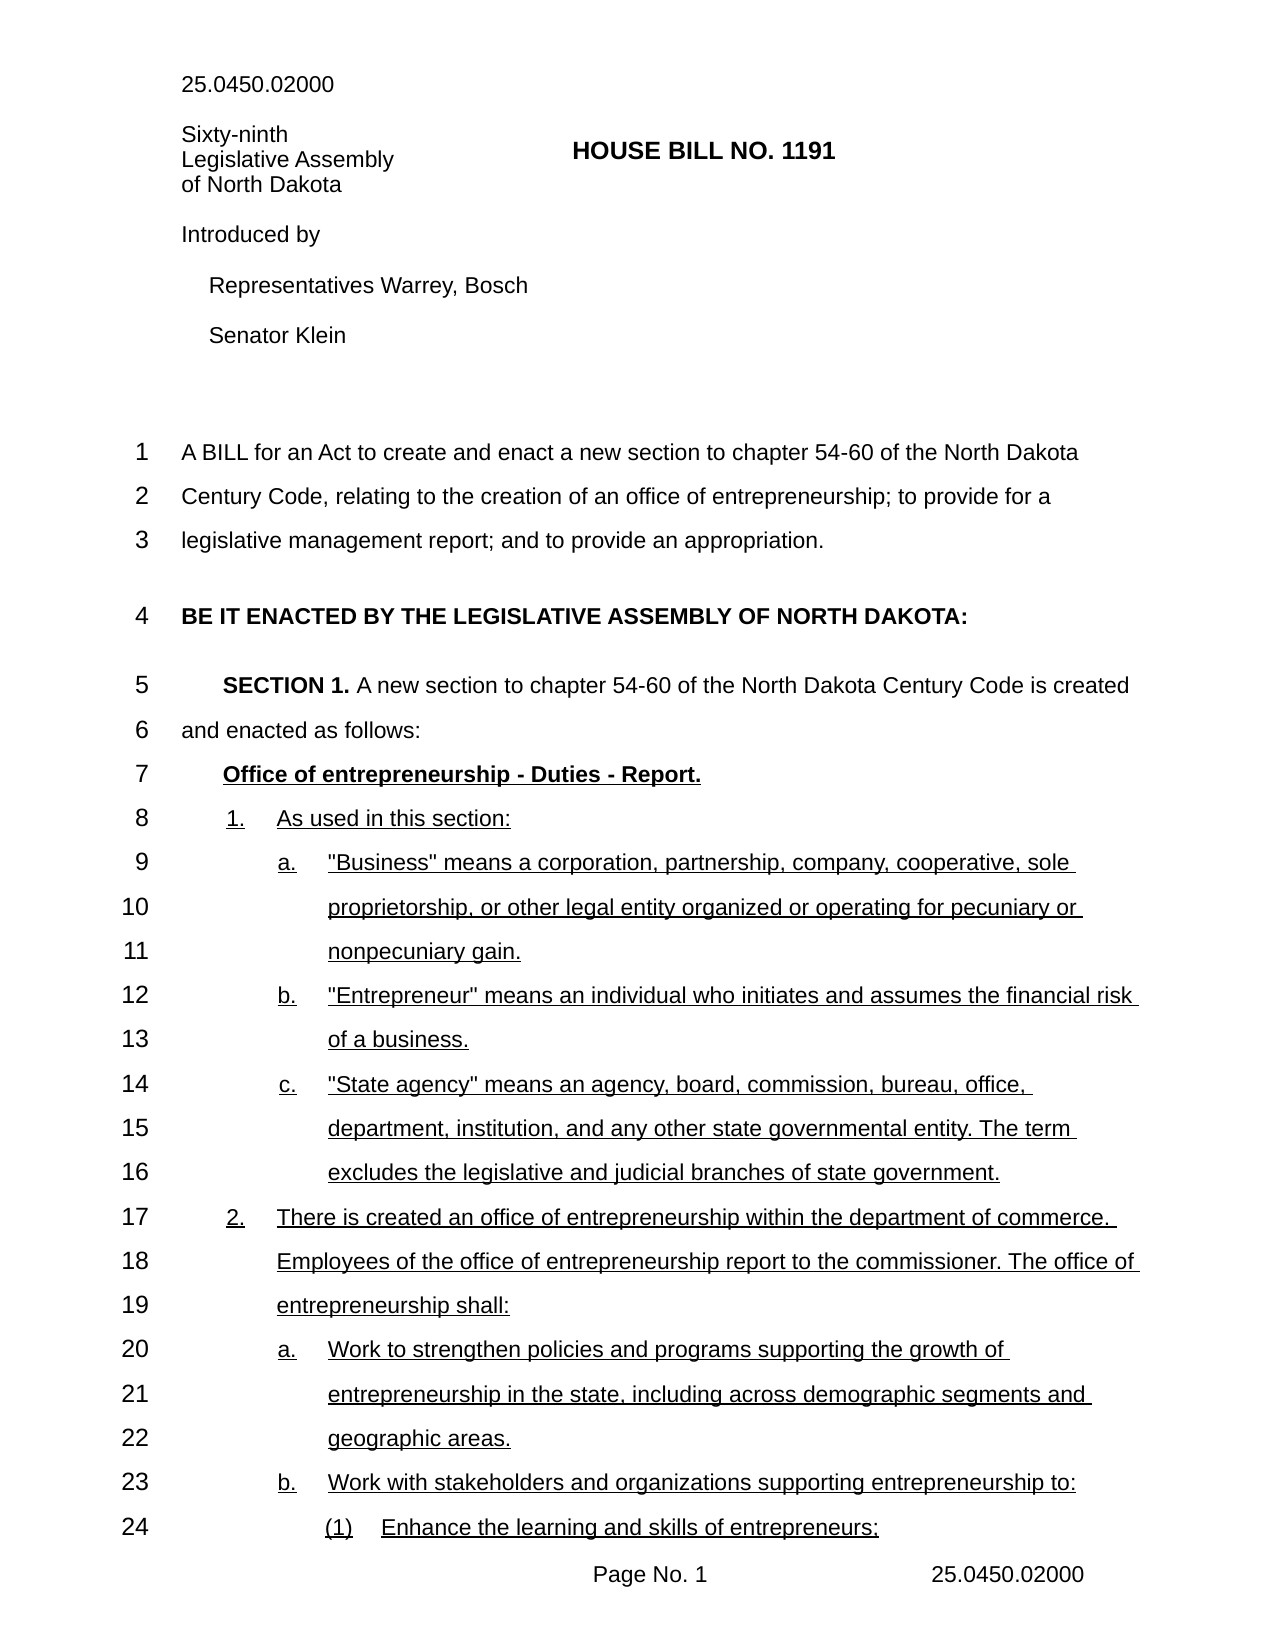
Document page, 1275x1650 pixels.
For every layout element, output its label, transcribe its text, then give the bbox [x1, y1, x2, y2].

text Senator Klein [208, 325, 1154, 348]
text Legislative Assembly [181, 148, 1154, 173]
text 2. There is created an office of entrepreneurship within the department of commerce. Employees of the office of entrepreneurship report to the commissioner. The office of entrepreneurship shall: [181, 1189, 1154, 1322]
text a. Work to strengthen policies and programs supporting the growth of entrepreneurship in the state, including across demographic segments and geographic areas. [181, 1322, 1154, 1455]
title A BILL for an Act to create and enact a new section to chapter 54‑60 of the North Dakota Century Code, relating to the creation of an office of entrepreneurship; to provide for a legislative management report; and to provide an appropriation. [181, 425, 1154, 558]
text Introduced by [181, 223, 1154, 248]
text a. "Business" means a corporation, partnership, company, cooperative, sole proprietorship, or other legal entity organized or operating for pecuniary or nonpecuniary gain. [181, 835, 1154, 968]
text of North Dakota [181, 173, 1154, 198]
subtitle Office of entrepreneurship ‑ Duties ‑ Report. [181, 747, 1154, 791]
text Representatives Warrey, Bosch [208, 275, 1154, 298]
title BILL NO. [565, 136, 836, 165]
text b. "Entrepreneur" means an individual who initiates and assumes the financial risk of a business. [181, 968, 1154, 1057]
text 1. As used in this section: [181, 791, 1154, 835]
text SECTION 1. A new section to chapter 54‑60 of the North Dakota Century Code is created and enacted as follows: [181, 658, 1154, 747]
text . [181, 73, 1154, 133]
text BE IT ENACTED BY THE LEGISLATIVE ASSEMBLY OF NORTH DAKOTA: [181, 589, 1154, 633]
text (1) Enhance the learning and skills of entrepreneurs; [181, 1499, 1154, 1544]
text b. Work with stakeholders and organizations supporting entrepreneurship to: [181, 1455, 1154, 1499]
text c. "State agency" means an agency, board, commission, bureau, office, department, institution, and any other state governmental entity. The term excludes the legislative and judicial branches of state government. [181, 1057, 1154, 1189]
